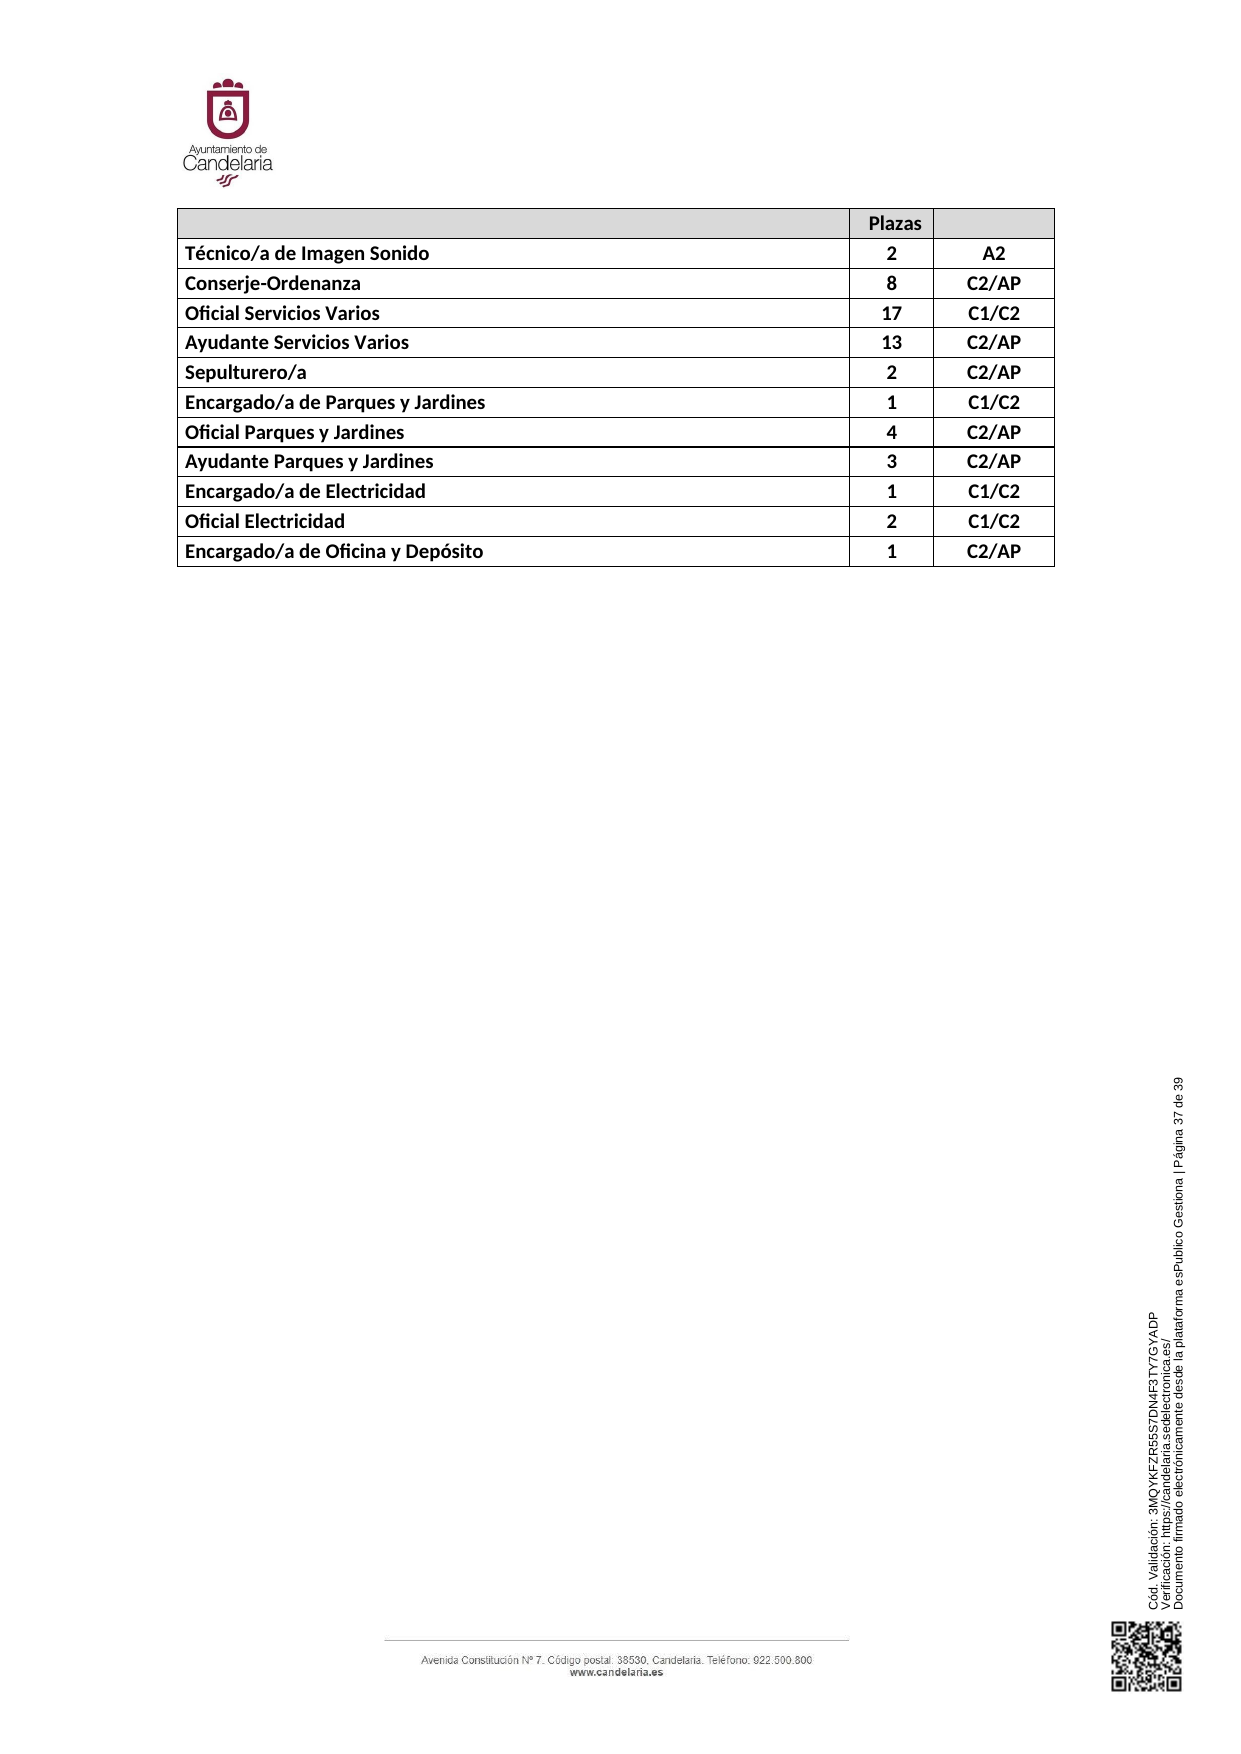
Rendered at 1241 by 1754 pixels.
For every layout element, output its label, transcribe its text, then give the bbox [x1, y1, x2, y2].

table_cell 13 [850, 328, 933, 357]
table_cell Sepulturero/a [178, 358, 849, 387]
table_cell 8 [850, 269, 933, 297]
table_cell Plazas [850, 209, 933, 238]
table_cell 2 [850, 507, 933, 536]
table_cell C1/C2 [934, 299, 1054, 327]
table_cell C2/AP [934, 537, 1054, 566]
table_cell C2/AP [934, 269, 1054, 297]
table_cell Oficial Electricidad [178, 507, 849, 536]
table_cell [934, 209, 1054, 238]
table_cell Encargado/a de Electricidad [178, 477, 849, 506]
table_cell Oficial Servicios Varios [178, 299, 849, 327]
table_cell Ayudante Servicios Varios [178, 328, 849, 357]
table_cell C2/AP [934, 358, 1054, 387]
table_cell 4 [850, 418, 933, 446]
table_cell Técnico/a de Imagen Sonido [178, 239, 849, 268]
table_cell C1/C2 [934, 388, 1054, 417]
table_cell 2 [850, 239, 933, 268]
table_cell Encargado/a de Oficina y Depósito [178, 537, 849, 566]
table_cell Ayudante Parques y Jardines [178, 448, 849, 476]
table_cell 17 [850, 299, 933, 327]
table_cell C2/AP [934, 418, 1054, 446]
table_cell Encargado/a de Parques y Jardines [178, 388, 849, 417]
table_cell C1/C2 [934, 477, 1054, 506]
table_cell 2 [850, 358, 933, 387]
table_cell C2/AP [934, 328, 1054, 357]
table_cell 1 [850, 537, 933, 566]
table_cell 1 [850, 388, 933, 417]
table_cell C1/C2 [934, 507, 1054, 536]
table_cell A2 [934, 239, 1054, 268]
table_cell Conserje-Ordenanza [178, 269, 849, 297]
table_cell C2/AP [934, 448, 1054, 476]
table_cell [178, 209, 849, 238]
table_cell 1 [850, 477, 933, 506]
table_cell 3 [850, 448, 933, 476]
table_cell Oficial Parques y Jardines [178, 418, 849, 446]
